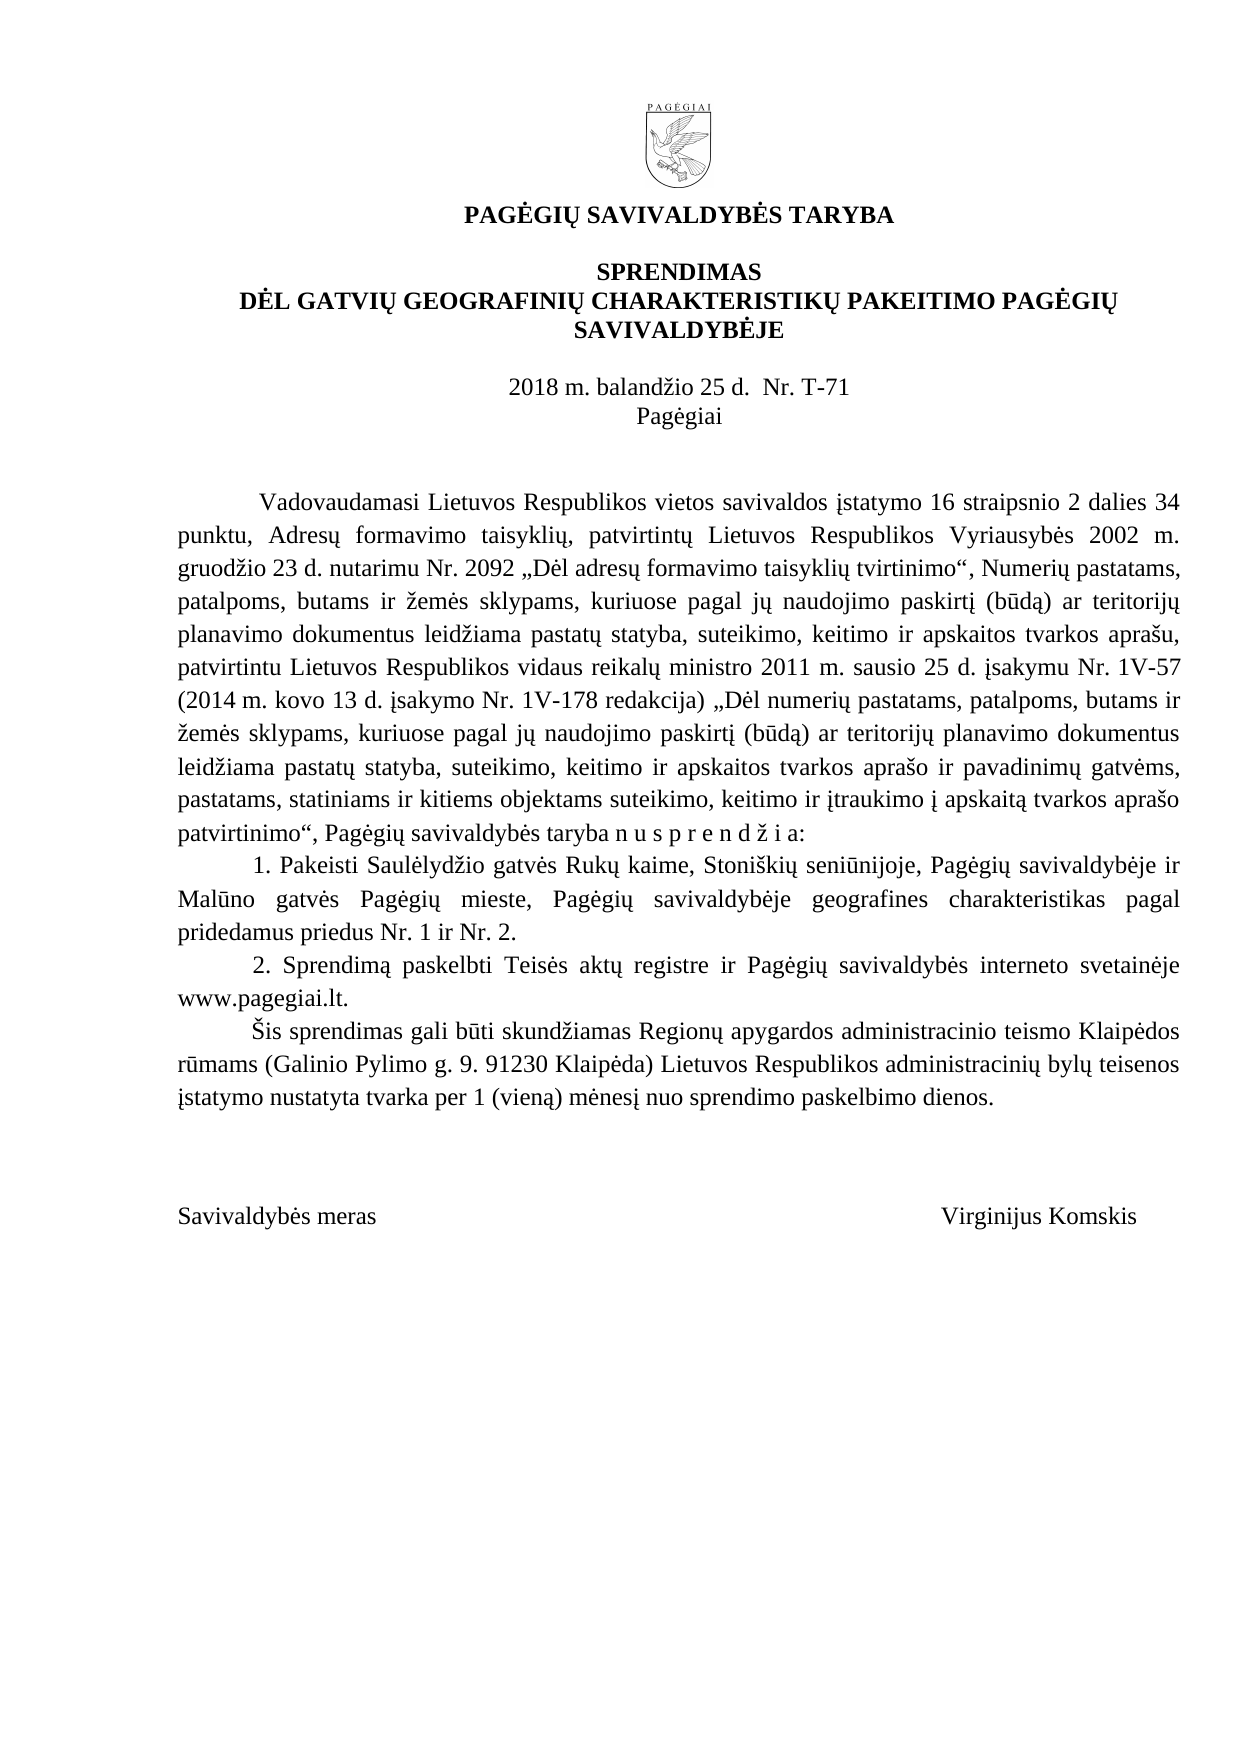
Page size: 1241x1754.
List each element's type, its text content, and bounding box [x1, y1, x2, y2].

text 2. Sprendimą paskelbti Teisės aktų registre ir Pagėgių savivaldybės interneto svetainėje www.pagegiai.lt. [177, 950, 1181, 1011]
text sprendimas [177, 257, 1181, 286]
text Pagėgiai [177, 401, 1181, 430]
text Šis sprendimas gali būti skundžiamas Regionų apygardos administracinio teismo Klaipėdos rūmams (Galinio Pylimo g. 9. 91230 Klaipėda) Lietuvos Respublikos administracinių bylų teisenos įstatymo nustatyta tvarka per 1 (vieną) mėnesį nuo sprendimo paskelbimo dienos. [177, 1016, 1181, 1111]
text Pagėgių savivaldybės taryba [177, 200, 1181, 229]
text Vadovaudamasi Lietuvos Respublikos vietos savivaldos įstatymo 16 straipsnio 2 dalies 34 punktu, Adresų formavimo taisyklių, patvirtintų Lietuvos Respublikos Vyriausybės 2002 m. gruodžio 23 d. nutarimu Nr. 2092 „Dėl adresų formavimo taisyklių tvirtinimo“, Numerių pastatams, patalpoms, butams ir žemės sklypams, kuriuose pagal jų naudojimo paskirtį (būdą) ar teritorijų planavimo dokumentus leidžiama pastatų statyba, suteikimo, keitimo ir apskaitos tvarkos aprašu, patvirtintu Lietuvos Respublikos vidaus reikalų ministro 2011 m. sausio 25 d. įsakymu Nr. 1V-57 (2014 m. kovo 13 d. įsakymo Nr. 1V-178 redakcija) „Dėl numerių pastatams, patalpoms, butams ir žemės sklypams, kuriuose pagal jų naudojimo paskirtį (būdą) ar teritorijų planavimo dokumentus leidžiama pastatų statyba, suteikimo, keitimo ir apskaitos tvarkos aprašo ir pavadinimų gatvėms, pastatams, statiniams ir kitiems objektams suteikimo, keitimo ir įtraukimo į apskaitą tvarkos aprašo patvirtinimo“, Pagėgių savivaldybės taryba n u s p r e n d ž i a: [177, 487, 1181, 846]
text Savivaldybės meras Virginijus Komskis [177, 1201, 1181, 1230]
text 1. Pakeisti Saulėlydžio gatvės Rukų kaime, Stoniškių seniūnijoje, Pagėgių savivaldybėje ir Malūno gatvės Pagėgių mieste, Pagėgių savivaldybėje geografines charakteristikas pagal pridedamus priedus Nr. 1 ir Nr. 2. [177, 851, 1181, 945]
text DĖL GATVIŲ GEOGRAFINIŲ CHARAKTERISTIKŲ PAKEITIMO PAGĖGIŲ SAVIVALDYBĖJE [177, 286, 1181, 344]
text 2018 m. balandžio 25 d. Nr. T-71 [177, 372, 1181, 401]
